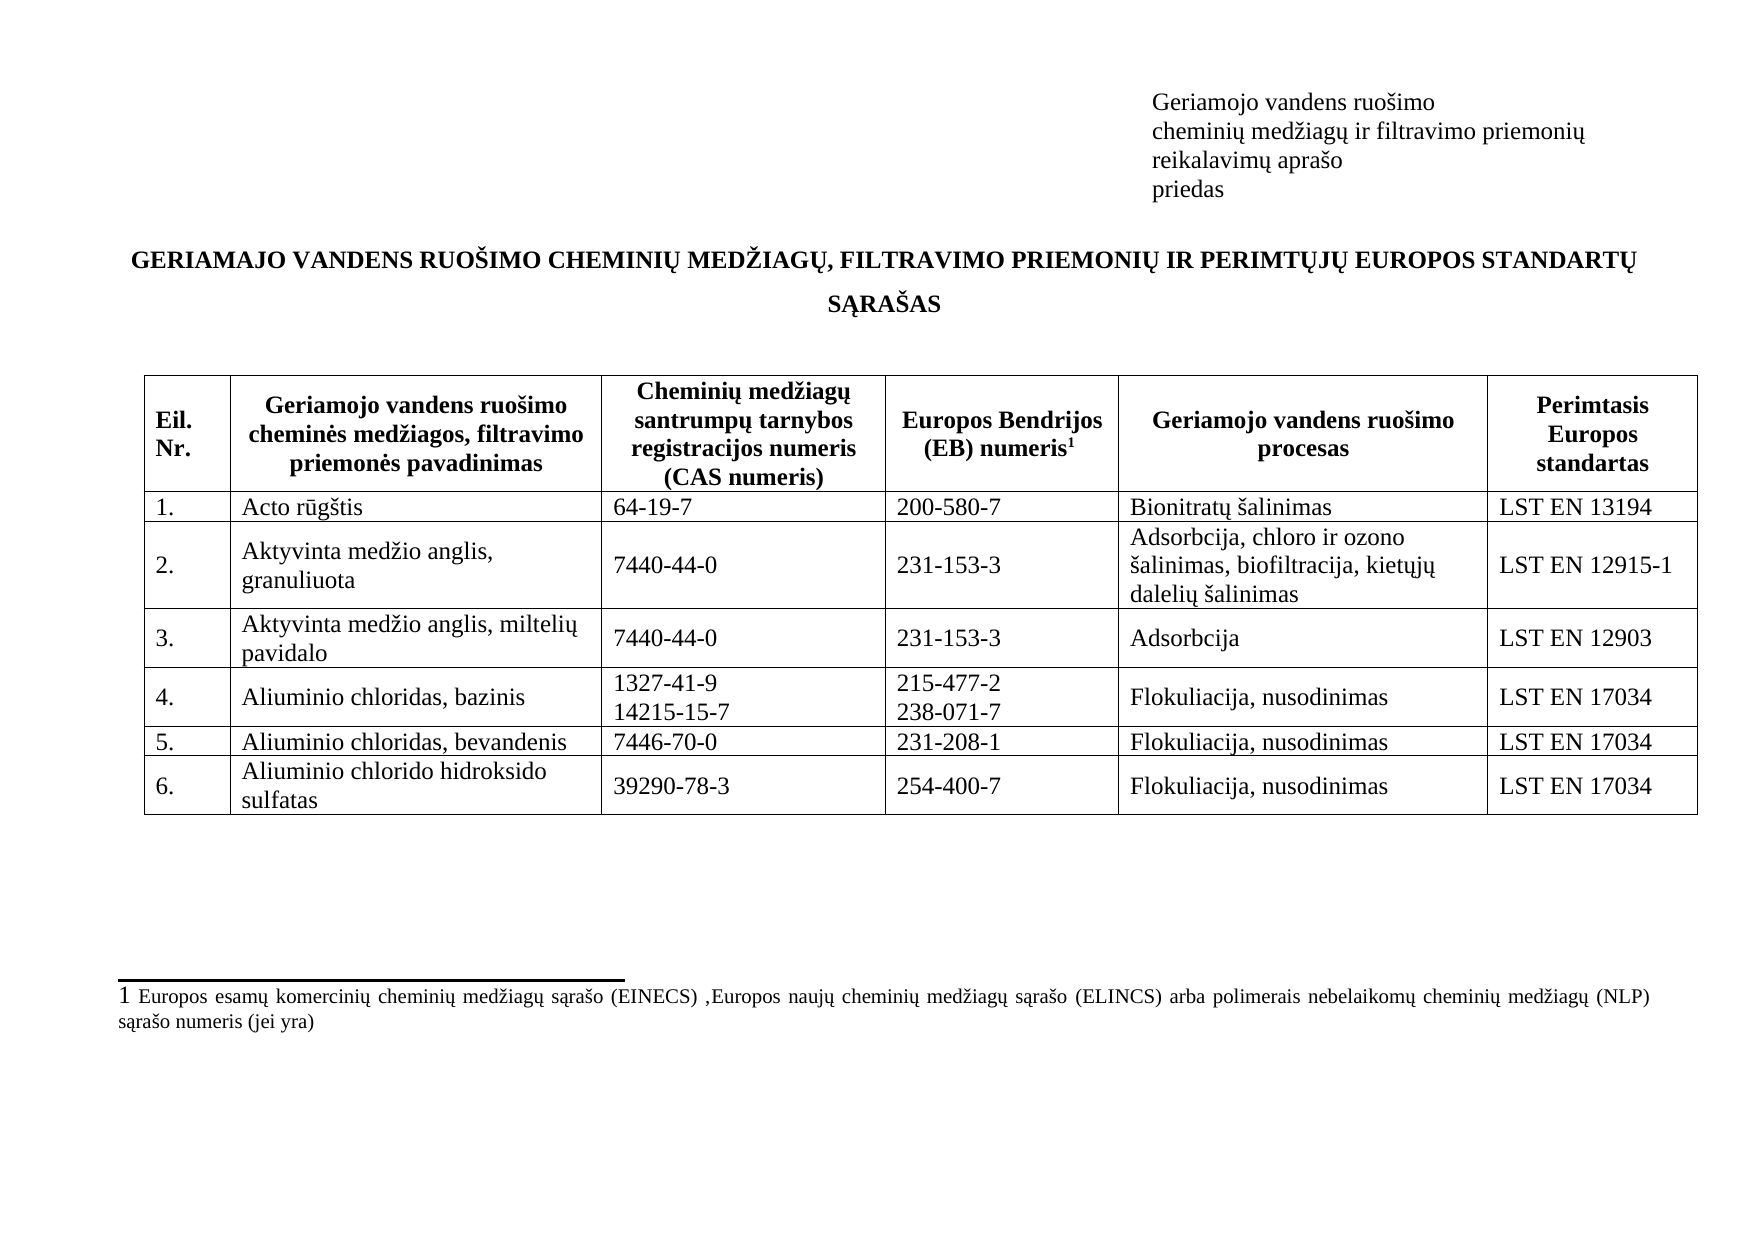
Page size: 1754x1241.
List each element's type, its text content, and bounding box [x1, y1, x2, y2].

table_cell 254-400-7 [886, 756, 1118, 814]
table_cell 200-580-7 [886, 492, 1118, 521]
table_cell Bionitratų šalinimas [1119, 492, 1487, 521]
table_cell Aktyvinta medžio anglis, miltelių pavidalo [231, 609, 601, 667]
table_cell 4. [145, 668, 230, 726]
table_header Cheminių medžiagų santrumpų tarnybos registracijos numeris (CAS numeris) [602, 376, 885, 491]
table_cell 64-19-7 [602, 492, 885, 521]
table_header Europos Bendrijos (EB) numeris [886, 376, 1118, 491]
text Geriamojo vandens ruošimo [1152, 87, 1650, 116]
table_cell LST EN 13194 [1488, 492, 1697, 521]
table_cell 7446-70-0 [602, 727, 885, 755]
table_header Geriamojo vandens ruošimo procesas [1119, 376, 1487, 491]
table_header Eil. Nr. [145, 376, 230, 491]
table_cell 1. [145, 492, 230, 521]
table_cell 231-153-3 [886, 522, 1118, 608]
table_header Perimtasis Europos standartas [1488, 376, 1697, 491]
table_cell 7440-44-0 [602, 522, 885, 608]
table_cell Acto rūgštis [231, 492, 601, 521]
text priedas [1152, 174, 1650, 202]
table_cell Adsorbcija [1119, 609, 1487, 667]
table_cell 231-153-3 [886, 609, 1118, 667]
table_cell Aktyvinta medžio anglis, granuliuota [231, 522, 601, 608]
text reikalavimų aprašo [1152, 145, 1650, 174]
table_header Geriamojo vandens ruošimo cheminės medžiagos, filtravimo priemonės pavadinimas [231, 376, 601, 491]
table_cell 231-208-1 [886, 727, 1118, 755]
table_cell Aliuminio chloridas, bazinis [231, 668, 601, 726]
table_cell 39290-78-3 [602, 756, 885, 814]
table_cell 215-477-2 238-071-7 [886, 668, 1118, 726]
table_cell Aliuminio chloridas, bevandenis [231, 727, 601, 755]
table_cell LST EN 12903 [1488, 609, 1697, 667]
table_cell 6. [145, 756, 230, 814]
table_cell 5. [145, 727, 230, 755]
table_cell LST EN 12915-1 [1488, 522, 1697, 608]
table_cell Aliuminio chlorido hidroksido sulfatas [231, 756, 601, 814]
table_cell LST EN 17034 [1488, 727, 1697, 755]
text Geriamajo vandens ruošimo cheminių medžiagų, filtravimo priemonių ir perimtųjų europos standartų sąrašas [118, 246, 1650, 317]
table_cell 7440-44-0 [602, 609, 885, 667]
text cheminių medžiagų ir filtravimo priemonių [1152, 116, 1650, 145]
table_cell Flokuliacija, nusodinimas [1119, 727, 1487, 755]
table_cell LST EN 17034 [1488, 756, 1697, 814]
table_cell 1327-41-9 14215-15-7 [602, 668, 885, 726]
table_cell 2. [145, 522, 230, 608]
table_cell Adsorbcija, chloro ir ozono šalinimas, biofiltracija, kietųjų dalelių šalinimas [1119, 522, 1487, 608]
table_cell LST EN 17034 [1488, 668, 1697, 726]
table_cell Flokuliacija, nusodinimas [1119, 756, 1487, 814]
table_cell 3. [145, 609, 230, 667]
table_cell Flokuliacija, nusodinimas [1119, 668, 1487, 726]
